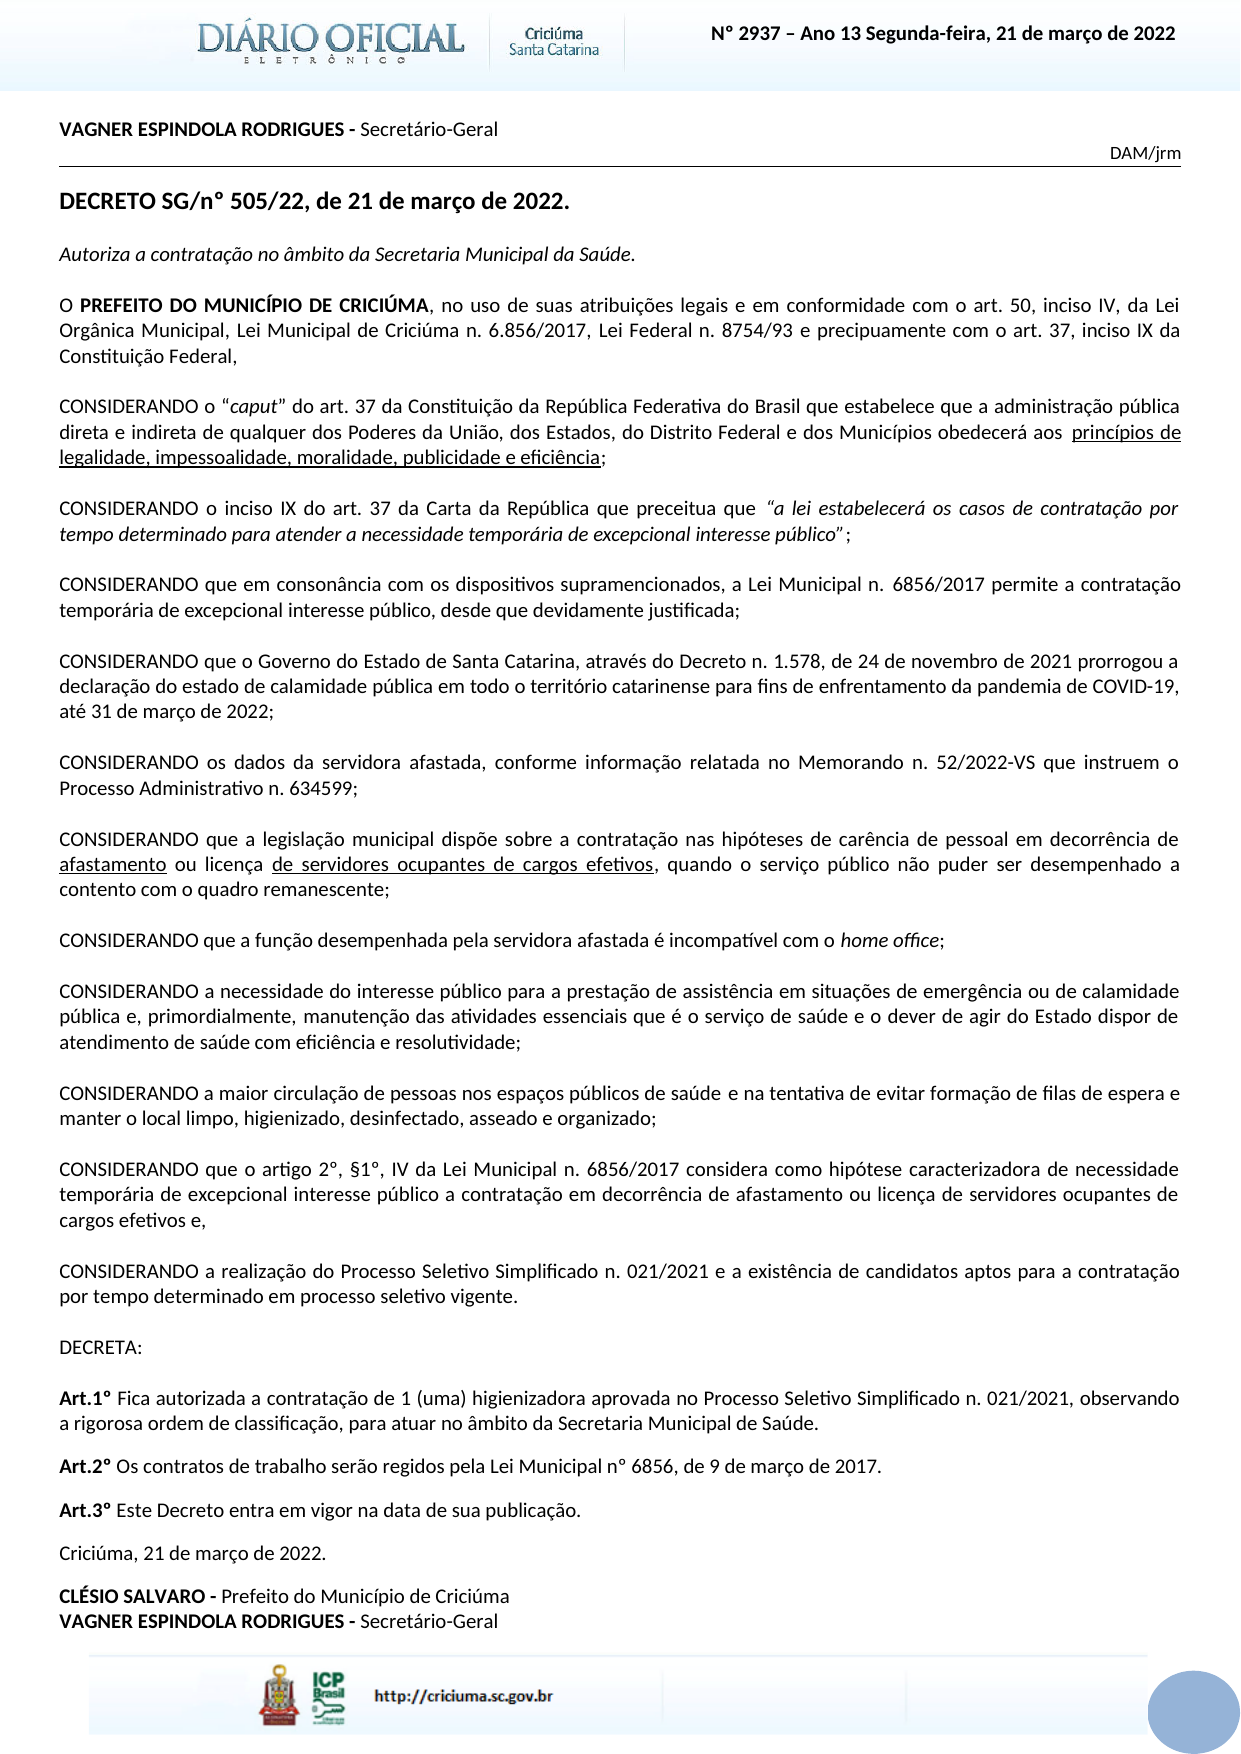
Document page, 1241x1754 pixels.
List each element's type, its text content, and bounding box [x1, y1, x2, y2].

text Autoriza a contratação no âmbito da Secretaria Municipal da Saúde. [59, 241, 1181, 267]
text Art.3º Este Decreto entra em vigor na data de sua publicação. [59, 1497, 1181, 1522]
text CONSIDERANDO que em consonância com os dispositivos supramencionados, a Lei Municipal n. 6856/2017 permite a contratação temporária de excepcional interesse público, desde que devidamente justificada; [59, 572, 1181, 622]
text O PREFEITO DO MUNICÍPIO DE CRICIÚMA, no uso de suas atribuições legais e em conformidade com o art. 50, inciso IV, da Lei Orgânica Municipal, Lei Municipal de Criciúma n. 6.856/2017, Lei Federal n. 8754/93 e precipuamente com o art. 37, inciso IX da Constituição Federal, [59, 292, 1181, 368]
text CONSIDERANDO a realização do Processo Seletivo Simplificado n. 021/2021 e a existência de candidatos aptos para a contratação por tempo determinado em processo seletivo vigente. [59, 1258, 1181, 1309]
text CONSIDERANDO os dados da servidora afastada, conforme informação relatada no Memorando n. 52/2022-VS que instruem o Processo Administrativo n. 634599; [59, 749, 1181, 800]
text VAGNER ESPINDOLA RODRIGUES - Secretário-Geral [59, 116, 1181, 141]
text DECRETA: [59, 1334, 1181, 1359]
text VAGNER ESPINDOLA RODRIGUES - Secretário-Geral [59, 1609, 1181, 1634]
text CONSIDERANDO que o artigo 2º, §1º, IV da Lei Municipal n. 6856/2017 considera como hipótese caracterizadora de necessidade temporária de excepcional interesse público a contratação em decorrência de afastamento ou licença de servidores ocupantes de cargos efetivos e, [59, 1156, 1181, 1232]
text CONSIDERANDO o “caput” do art. 37 da Constituição da República Federativa do Brasil que estabelece que a administração pública direta e indireta de qualquer dos Poderes da União, dos Estados, do Distrito Federal e dos Municípios obedecerá aos princípios de legalidade, impessoalidade, moralidade, publicidade e eficiência; [59, 394, 1181, 470]
text CLÉSIO SALVARO - Prefeito do Município de Criciúma [59, 1583, 1181, 1609]
text CONSIDERANDO que a legislação municipal dispõe sobre a contratação nas hipóteses de carência de pessoal em decorrência de afastamento ou licença de servidores ocupantes de cargos efetivos, quando o serviço público não puder ser desempenhado a contento com o quadro remanescente; [59, 826, 1181, 902]
text DECRETO SG/nº 505/22, de 21 de março de 2022. [59, 185, 1181, 216]
text CONSIDERANDO a maior circulação de pessoas nos espaços públicos de saúde e na tentativa de evitar formação de filas de espera e manter o local limpo, higienizado, desinfectado, asseado e organizado; [59, 1080, 1181, 1131]
text CONSIDERANDO que a função desempenhada pela servidora afastada é incompatível com o home office; [59, 927, 1181, 953]
text Criciúma, 21 de março de 2022. [59, 1540, 1181, 1566]
text Art.1º Fica autorizada a contratação de 1 (uma) higienizadora aprovada no Processo Seletivo Simplificado n. 021/2021, observando a rigorosa ordem de classificação, para atuar no âmbito da Secretaria Municipal de Saúde. [59, 1385, 1181, 1436]
text DAM/jrm [59, 141, 1181, 166]
text CONSIDERANDO o inciso IX do art. 37 da Carta da República que preceitua que “a lei estabelecerá os casos de contratação por tempo determinado para atender a necessidade temporária de excepcional interesse público”; [59, 495, 1181, 546]
text CONSIDERANDO que o Governo do Estado de Santa Catarina, através do Decreto n. 1.578, de 24 de novembro de 2021 prorrogou a declaração do estado de calamidade pública em todo o território catarinense para fins de enfrentamento da pandemia de COVID-19, até 31 de março de 2022; [59, 648, 1181, 724]
text Art.2º Os contratos de trabalho serão regidos pela Lei Municipal nº 6856, de 9 de março de 2017. [59, 1454, 1181, 1479]
text CONSIDERANDO a necessidade do interesse público para a prestação de assistência em situações de emergência ou de calamidade pública e, primordialmente, manutenção das atividades essenciais que é o serviço de saúde e o dever de agir do Estado dispor de atendimento de saúde com eficiência e resolutividade; [59, 978, 1181, 1054]
